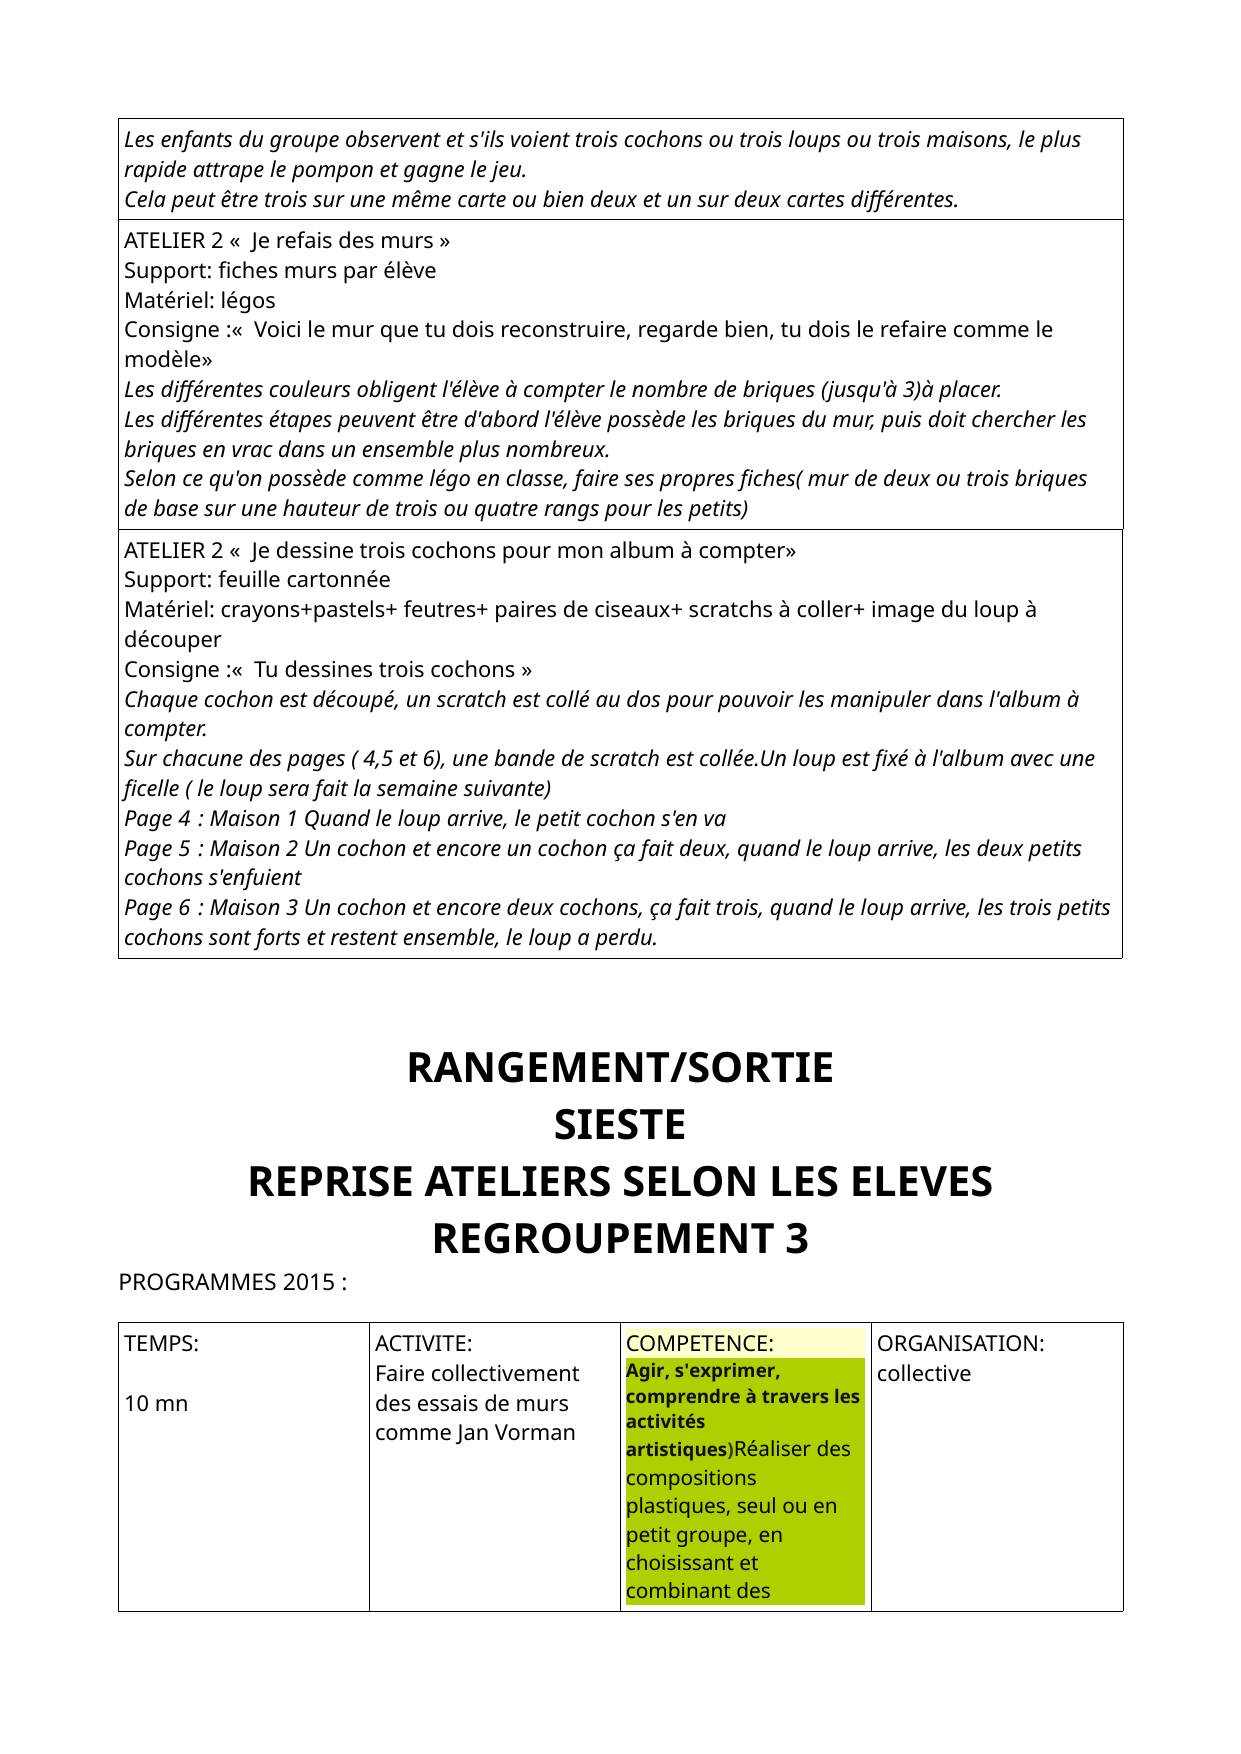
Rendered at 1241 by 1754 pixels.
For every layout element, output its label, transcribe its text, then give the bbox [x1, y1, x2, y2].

text SIESTE [118, 1095, 1122, 1152]
table_header ATELIER 2 « Je dessine trois cochons pour mon album à compter» Support: feuille cartonnée Matériel: crayons+pastels+ feutres+ paires de ciseaux+ scratchs à coller+ image du loup à découper Consigne :« Tu dessines trois cochons » Chaque cochon est découpé, un scratch est collé au dos pour pouvoir les manipuler dans l'album à compter. Sur chacune des pages ( 4,5 et 6), une bande de scratch est collée.Un loup est fixé à l'album avec une ficelle ( le loup sera fait la semaine suivante) Page 4 : Maison 1 Quand le loup arrive, le petit cochon s'en va Page 5 : Maison 2 Un cochon et encore un cochon ça fait deux, quand le loup arrive, les deux petits cochons s'enfuient Page 6 : Maison 3 Un cochon et encore deux cochons, ça fait trois, quand le loup arrive, les trois petits cochons sont forts et restent ensemble, le loup a perdu. [119, 530, 1122, 957]
text PROGRAMMES 2015 : [118, 1265, 1122, 1297]
table_header ATELIER 2 « Je refais des murs » Support: fiches murs par élève Matériel: légos Consigne :« Voici le mur que tu dois reconstruire, regarde bien, tu dois le refaire comme le modèle» Les différentes couleurs obligent l'élève à compter le nombre de briques (jusqu'à 3)à placer. Les différentes étapes peuvent être d'abord l'élève possède les briques du mur, puis doit chercher les briques en vrac dans un ensemble plus nombreux. Selon ce qu'on possède comme légo en classe, faire ses propres fiches( mur de deux ou trois briques de base sur une hauteur de trois ou quatre rangs pour les petits) [119, 220, 1123, 529]
text RANGEMENT/SORTIE [118, 1038, 1122, 1095]
table_header COMPETENCE: Agir, s'exprimer, comprendre à travers les activités artistiques)Réaliser des compositions plastiques, seul ou en petit groupe, en choisissant et combinant des [621, 1323, 871, 1611]
text REPRISE ATELIERS SELON LES ELEVES [118, 1152, 1122, 1209]
text REGROUPEMENT 3 [118, 1209, 1122, 1265]
table_header TEMPS: 10 mn [119, 1323, 369, 1611]
table_header Les enfants du groupe observent et s'ils voient trois cochons ou trois loups ou trois maisons, le plus rapide attrape le pompon et gagne le jeu. Cela peut être trois sur une même carte ou bien deux et un sur deux cartes différentes. [119, 119, 1123, 219]
table_header ACTIVITE: Faire collectivement des essais de murs comme Jan Vorman [370, 1323, 620, 1611]
table_header ORGANISATION: collective [872, 1323, 1123, 1611]
